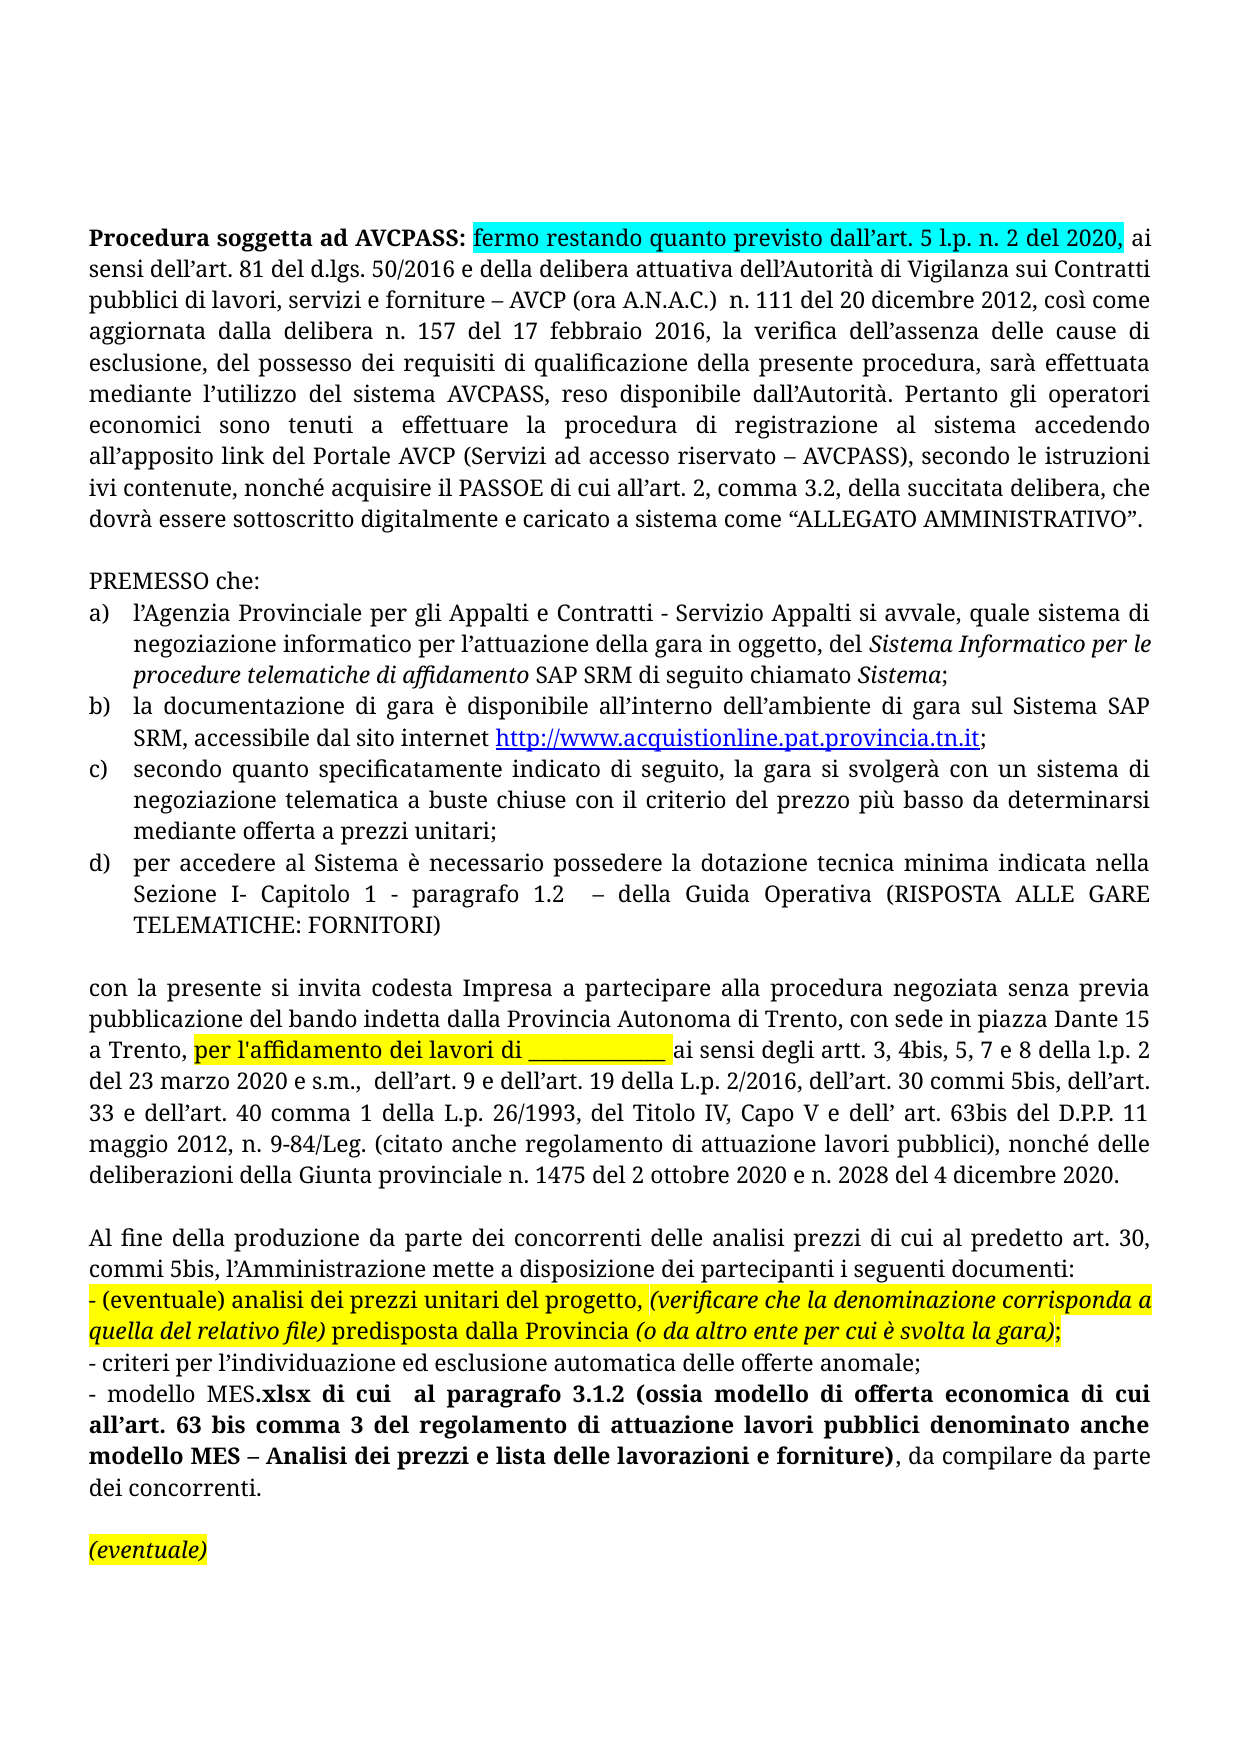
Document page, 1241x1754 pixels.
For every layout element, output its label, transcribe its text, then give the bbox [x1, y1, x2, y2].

text PREMESSO che: [89, 565, 1152, 597]
text c) secondo quanto specificatamente indicato di seguito, la gara si svolgerà con un sistema di negoziazione telematica a buste chiuse con il criterio del prezzo più basso da determinarsi mediante offerta a prezzi unitari; [89, 753, 1152, 847]
text - (eventuale) analisi dei prezzi unitari del progetto, (verificare che la denominazione corrisponda a quella del relativo file) predisposta dalla Provincia (o da altro ente per cui è svolta la gara); [89, 1284, 1152, 1347]
text b) la documentazione di gara è disponibile all’interno dell’ambiente di gara sul Sistema SAP SRM, accessibile dal sito internet http://www.acquistionline.pat.provincia.tn.it; [89, 690, 1152, 753]
text - criteri per l’individuazione ed esclusione automatica delle offerte anomale; [89, 1347, 1152, 1378]
text d) per accedere al Sistema è necessario possedere la dotazione tecnica minima indicata nella Sezione I- Capitolo 1 - paragrafo 1.2 – della Guida Operativa (RISPOSTA ALLE GARE TELEMATICHE: FORNITORI) [89, 847, 1152, 940]
text (eventuale) [89, 1534, 1152, 1565]
text con la presente si invita codesta Impresa a partecipare alla procedura negoziata senza previa pubblicazione del bando indetta dalla Provincia Autonoma di Trento, con sede in piazza Dante 15 a Trento, per l'affidamento dei lavori di _____________ ai sensi degli artt. 3, 4bis, 5, 7 e 8 della l.p. 2 del 23 marzo 2020 e s.m., dell’art. 9 e dell’art. 19 della L.p. 2/2016, dell’art. 30 commi 5bis, dell’art. 33 e dell’art. 40 comma 1 della L.p. 26/1993, del Titolo IV, Capo V e dell’ art. 63bis del D.P.P. 11 maggio 2012, n. 9-84/Leg. (citato anche regolamento di attuazione lavori pubblici), nonché delle deliberazioni della Giunta provinciale n. 1475 del 2 ottobre 2020 e n. 2028 del 4 dicembre 2020. [89, 972, 1152, 1190]
text a) l’Agenzia Provinciale per gli Appalti e Contratti - Servizio Appalti si avvale, quale sistema di negoziazione informatico per l’attuazione della gara in oggetto, del Sistema Informatico per le procedure telematiche di affidamento SAP SRM di seguito chiamato Sistema; [89, 597, 1152, 690]
text Al fine della produzione da parte dei concorrenti delle analisi prezzi di cui al predetto art. 30, commi 5bis, l’Amministrazione mette a disposizione dei partecipanti i seguenti documenti: [89, 1222, 1152, 1284]
text - modello MES.xlsx di cui al paragrafo 3.1.2 (ossia modello di offerta economica di cui all’art. 63 bis comma 3 del regolamento di attuazione lavori pubblici denominato anche modello MES – Analisi dei prezzi e lista delle lavorazioni e forniture), da compilare da parte dei concorrenti. [89, 1378, 1152, 1503]
text Procedura soggetta ad AVCPASS: fermo restando quanto previsto dall’art. 5 l.p. n. 2 del 2020, ai sensi dell’art. 81 del d.lgs. 50/2016 e della delibera attuativa dell’Autorità di Vigilanza sui Contratti pubblici di lavori, servizi e forniture – AVCP (ora A.N.A.C.) n. 111 del 20 dicembre 2012, così come aggiornata dalla delibera n. 157 del 17 febbraio 2016, la verifica dell’assenza delle cause di esclusione, del possesso dei requisiti di qualificazione della presente procedura, sarà effettuata mediante l’utilizzo del sistema AVCPASS, reso disponibile dall’Autorità. Pertanto gli operatori economici sono tenuti a effettuare la procedura di registrazione al sistema accedendo all’apposito link del Portale AVCP (Servizi ad accesso riservato – AVCPASS), secondo le istruzioni ivi contenute, nonché acquisire il PASSOE di cui all’art. 2, comma 3.2, della succitata delibera, che dovrà essere sottoscritto digitalmente e caricato a sistema come “ALLEGATO AMMINISTRATIVO”. [89, 222, 1152, 534]
